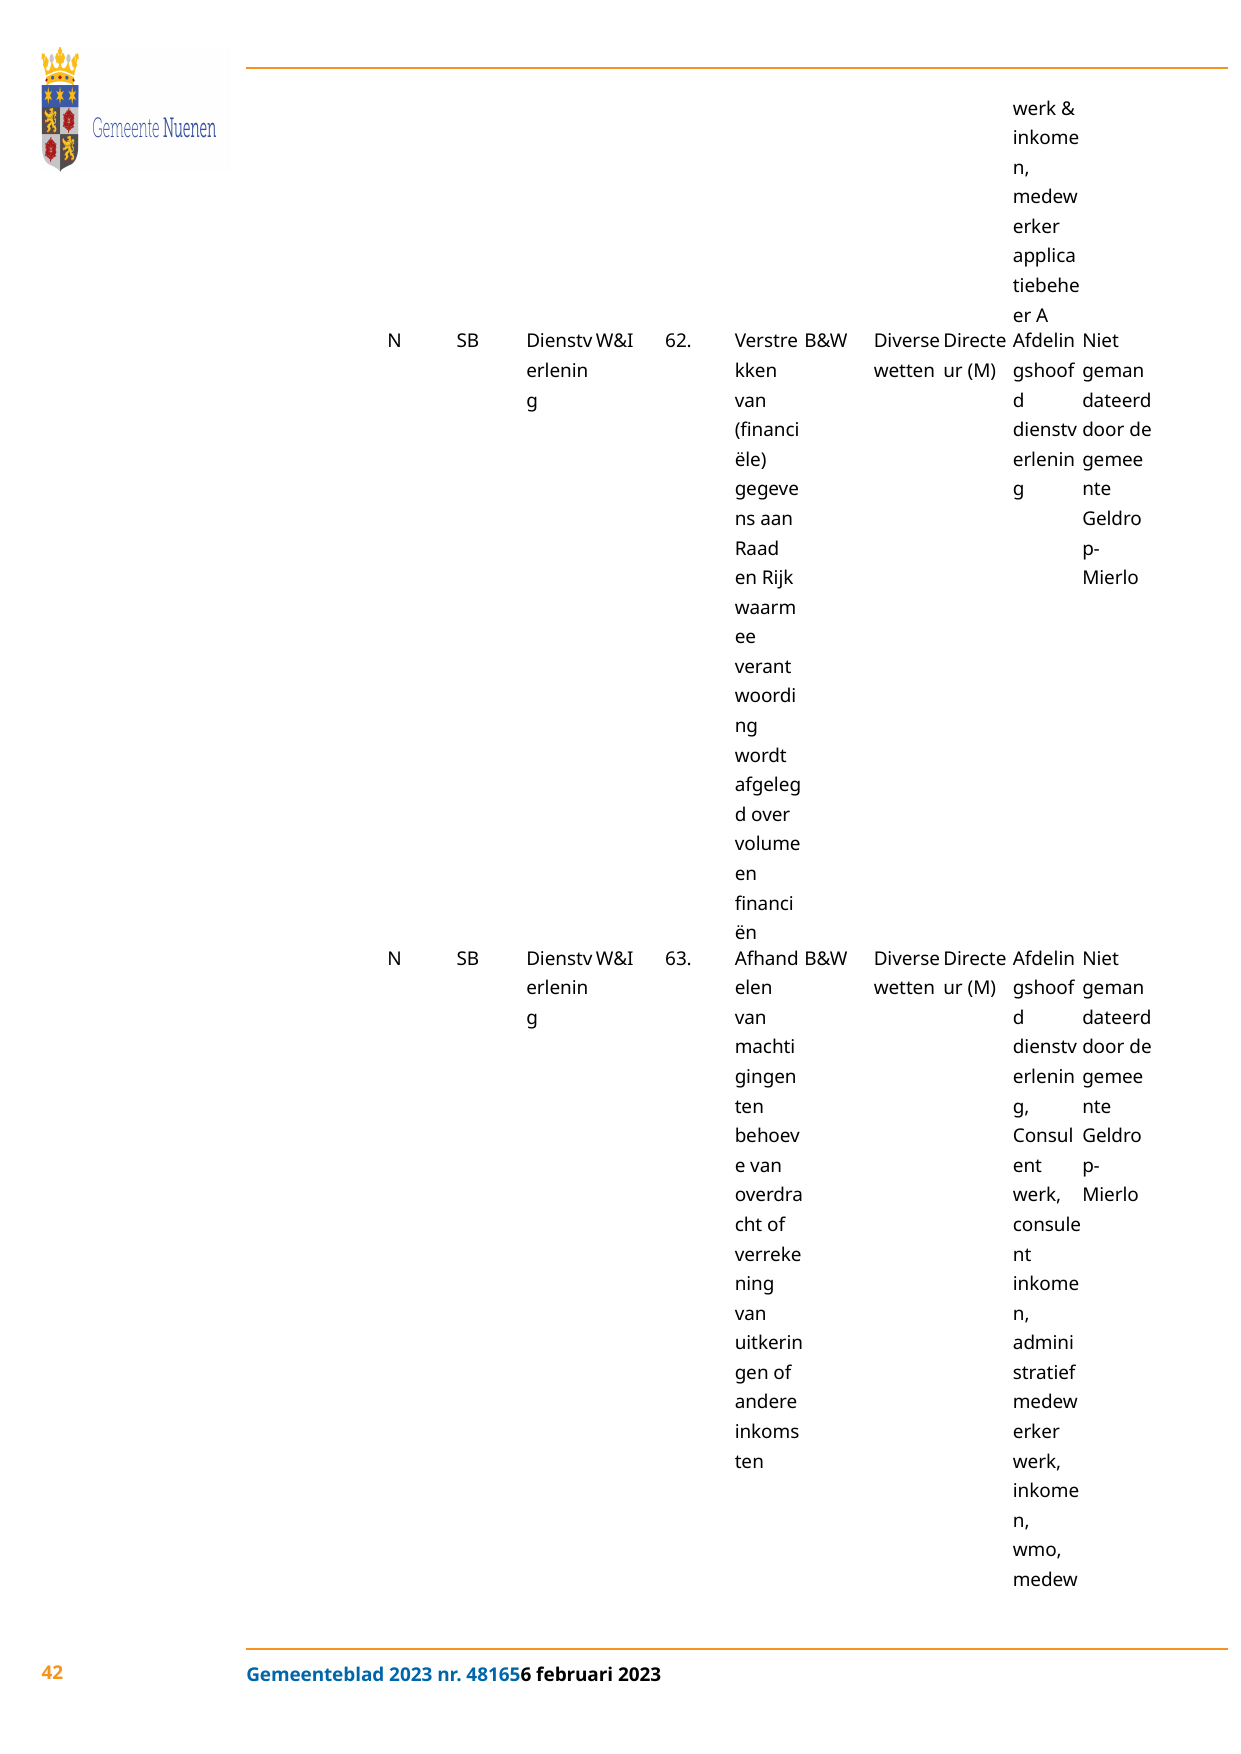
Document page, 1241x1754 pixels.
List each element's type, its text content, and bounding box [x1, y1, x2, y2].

table_cell Niet gemandateerd door de gemeente Geldrop-Mierlo [1082, 328, 1152, 945]
table_cell Afhandelen van machtigingen ten behoeve van overdracht of verrekening van uitkeringen of andere inkomsten [735, 945, 804, 1592]
table_cell Verstrekken van (financiële) gegevens aan Raad en Rijk waarmee verantwoording wordt afgelegd over volume en financiën [735, 328, 804, 945]
table_cell Diverse wetten [874, 945, 943, 1592]
table_cell [318, 945, 387, 1592]
table_cell SB [456, 328, 526, 945]
table_cell B&W [804, 945, 873, 1592]
table_cell [318, 95, 387, 328]
table_cell [804, 95, 873, 328]
table_cell Afdelingshoofd dienstverlening [1013, 328, 1082, 945]
table_cell Diverse wetten [874, 328, 943, 945]
table_cell [456, 95, 526, 328]
table_cell [943, 95, 1013, 328]
picture [41, 47, 231, 172]
table_cell [874, 95, 943, 328]
table_cell N [387, 328, 456, 945]
table_cell SB [456, 945, 526, 1592]
table_cell Dienstverlening [526, 945, 596, 1592]
table_cell W&I [596, 328, 665, 945]
table_cell [735, 95, 804, 328]
table_cell B&W [804, 328, 873, 945]
table_cell 63. [665, 945, 734, 1592]
table_cell W&I [596, 945, 665, 1592]
table_cell [248, 328, 317, 945]
table_cell [387, 95, 456, 328]
table_cell Directeur (M) [943, 945, 1013, 1592]
table_cell [248, 95, 317, 328]
table_cell [665, 95, 734, 328]
table_cell [526, 95, 596, 328]
table_cell Afdelingshoofd dienstverlening, Consulent werk, consulent inkomen, administratief medewerker werk, inkomen, wmo, medew [1013, 945, 1082, 1592]
table_cell Niet gemandateerd door de gemeente Geldrop-Mierlo [1082, 945, 1152, 1592]
table_cell werk & inkomen, medewerker applicatiebeheer A [1013, 95, 1082, 328]
table_cell [248, 945, 317, 1592]
table_cell 62. [665, 328, 734, 945]
table_cell [596, 95, 665, 328]
table_cell [318, 328, 387, 945]
table_cell Dienstverlening [526, 328, 596, 945]
table_cell Directeur (M) [943, 328, 1013, 945]
table_cell N [387, 945, 456, 1592]
table_cell [1082, 95, 1152, 328]
